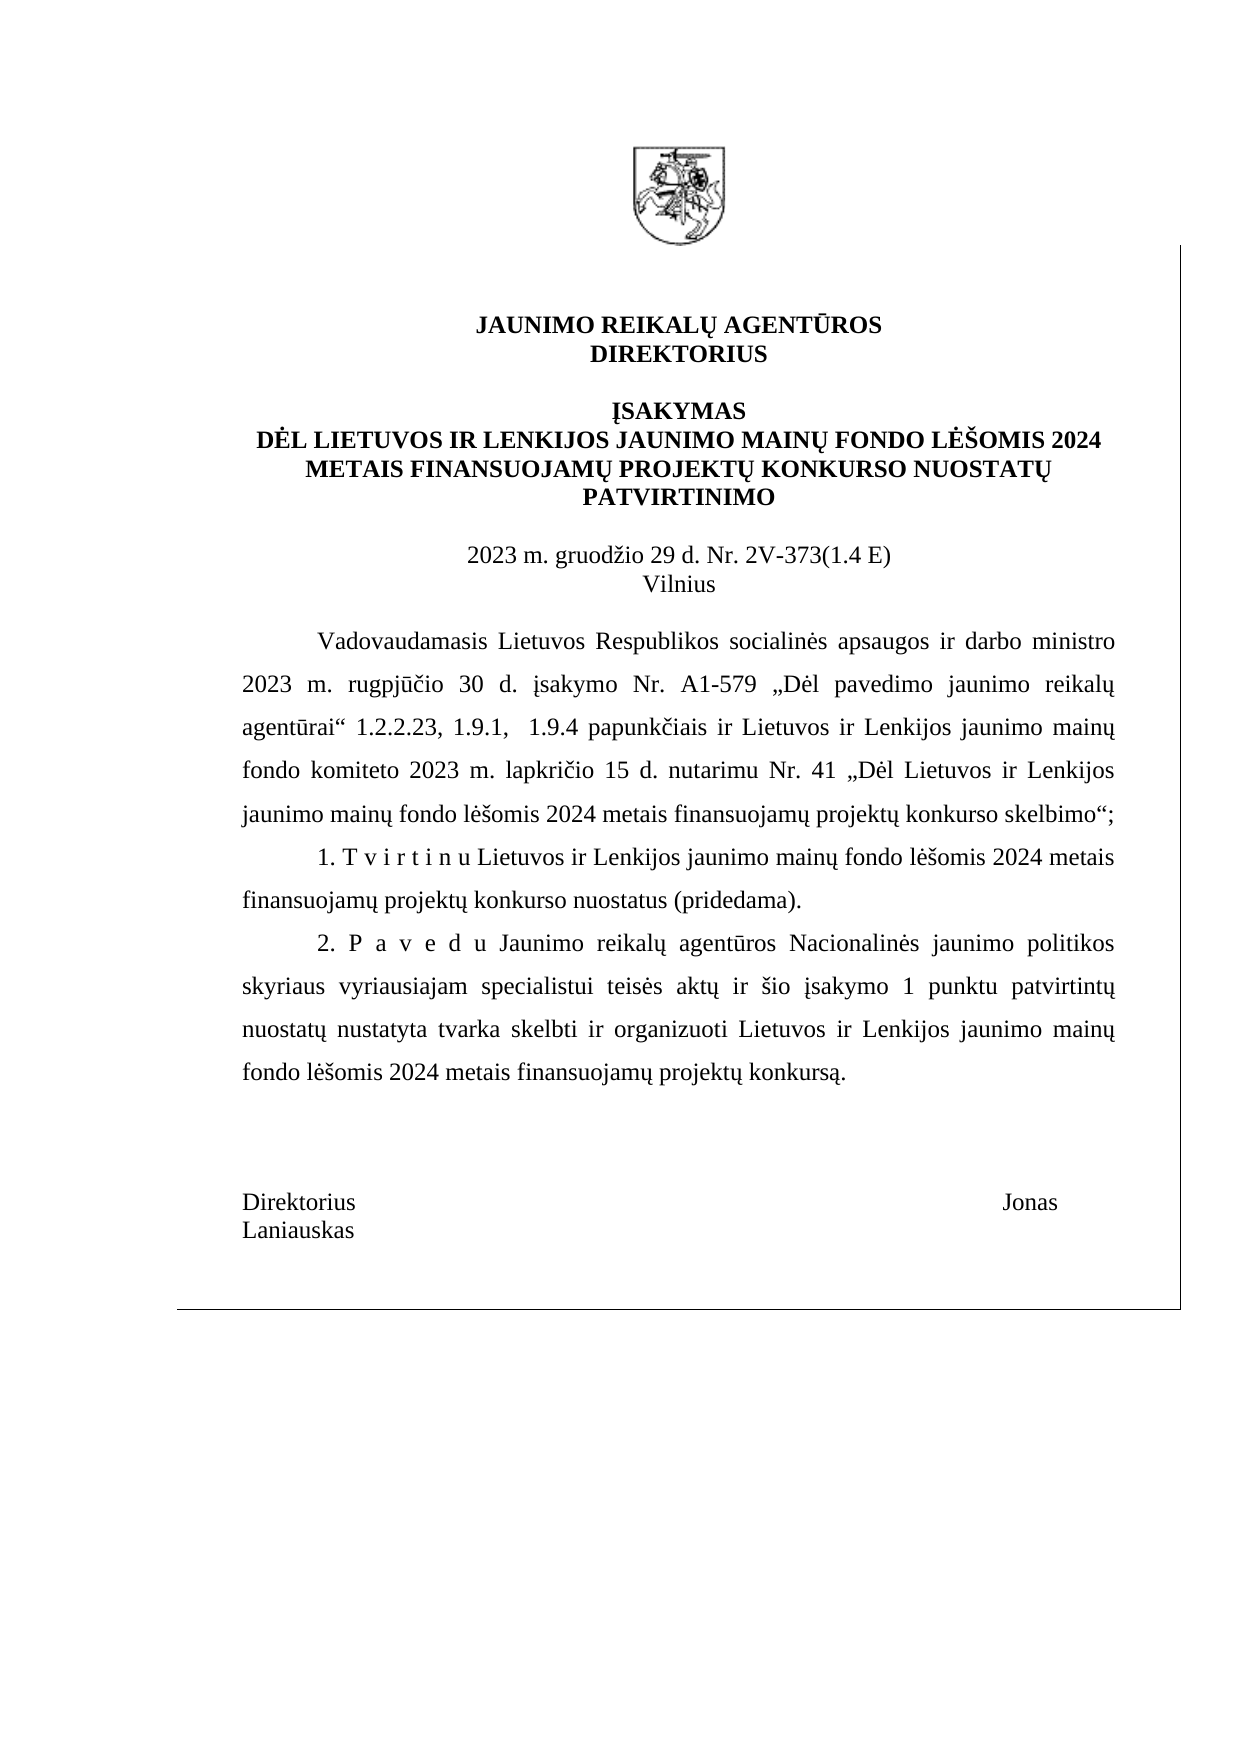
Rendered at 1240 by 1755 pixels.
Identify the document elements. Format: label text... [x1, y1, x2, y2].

text JAUNIMO REIKALŲ AGENTŪROS [177, 245, 1180, 339]
text DĖL LIETUVOS IR LENKIJOS JAUNIMO MAINŲ FONDO LĖŠOMIS 2024 METAIS FINANSUOJAMŲ PROJEKTŲ KONKURSO NUOSTATŲ PATVIRTINIMO [177, 425, 1180, 511]
text Direktorius Jonas Laniauskas [177, 1187, 1180, 1309]
text 1. T v i r t i n u Lietuvos ir Lenkijos jaunimo mainų fondo lėšomis 2024 metais finansuojamų projektų konkurso nuostatus (pridedama). [177, 777, 1181, 863]
text 2023 m. gruodžio 29 d. Nr. 2V-373(1.4 E) [177, 540, 1180, 569]
text Vadovaudamasis Lietuvos Respublikos socialinės apsaugos ir darbo ministro 2023 m. rugpjūčio 30 d. įsakymo Nr. A1-579 „Dėl pavedimo jaunimo reikalų agentūrai“ 1.2.2.23, 1.9.1, 1.9.4 papunkčiais ir Lietuvos ir Lenkijos jaunimo mainų fondo komiteto 2023 m. lapkričio 15 d. nutarimu Nr. 41 „Dėl Lietuvos ir Lenkijos jaunimo mainų fondo lėšomis 2024 metais finansuojamų projektų konkurso skelbimo“; [177, 626, 1180, 777]
text Vilnius [177, 569, 1180, 597]
text 2. P a v e d u Jaunimo reikalų agentūros Nacionalinės jaunimo politikos skyriaus vyriausiajam specialistui teisės aktų ir šio įsakymo 1 punktu patvirtintų nuostatų nustatyta tvarka skelbti ir organizuoti Lietuvos ir Lenkijos jaunimo mainų fondo lėšomis 2024 metais finansuojamų projektų konkursą. [177, 863, 1181, 1086]
text ĮSAKYMAS [177, 396, 1180, 425]
text DIREKTORIUS [177, 339, 1180, 367]
